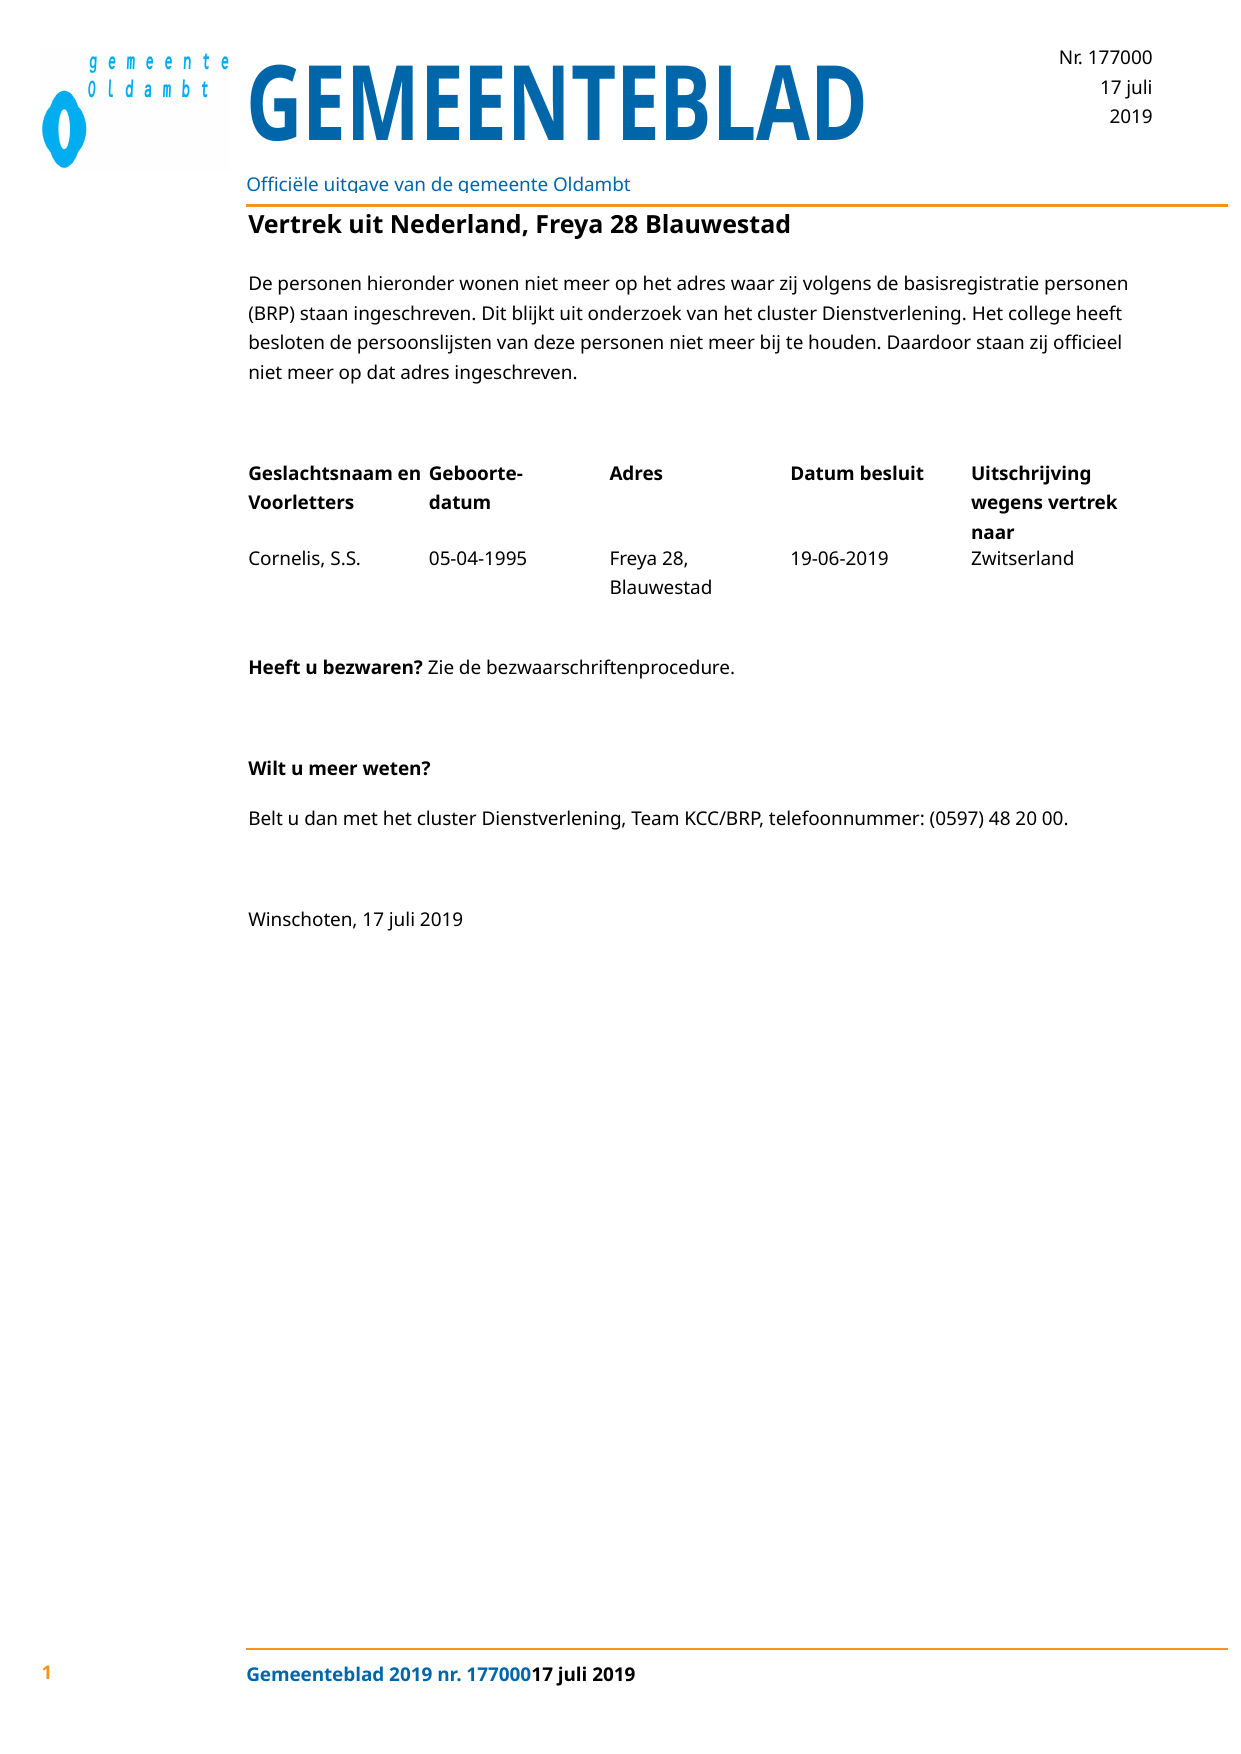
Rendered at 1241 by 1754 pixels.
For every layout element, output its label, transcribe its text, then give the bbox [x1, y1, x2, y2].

table_cell Cornelis, S.S. [248, 545, 429, 600]
text Wilt u meer weten? [248, 755, 1152, 780]
table_header Geboorte- datum [429, 460, 609, 545]
table_header Adres [609, 460, 790, 545]
text Vertrek uit Nederland, Freya 28 Blauwestad [248, 207, 1152, 241]
table_cell 19-06-2019 [790, 545, 971, 600]
table_header Datum besluit [790, 460, 971, 545]
table_cell Zwitserland [971, 545, 1152, 600]
table_header Geslachtsnaam en Voorletters [248, 460, 429, 545]
picture [41, 47, 231, 172]
text Belt u dan met het cluster Dienstverlening, Team KCC/BRP, telefoonnummer: (0597) 48 20 00. [248, 805, 1152, 831]
table_header Uitschrijving wegens vertrek naar [971, 460, 1152, 545]
text De personen hieronder wonen niet meer op het adres waar zij volgens de basisregistratie personen (BRP) staan ingeschreven. Dit blijkt uit onderzoek van het cluster Dienstverlening. Het college heeft besloten de persoonslijsten van deze personen niet meer bij te houden. Daardoor staan zij officieel niet meer op dat adres ingeschreven. [248, 270, 1152, 385]
table_cell Freya 28, Blauwestad [609, 545, 790, 600]
text Heeft u bezwaren? Zie de bezwaarschriftenprocedure. [248, 654, 1152, 679]
text Winschoten, 17 juli 2019 [248, 906, 1152, 932]
table_cell 05-04-1995 [429, 545, 609, 600]
